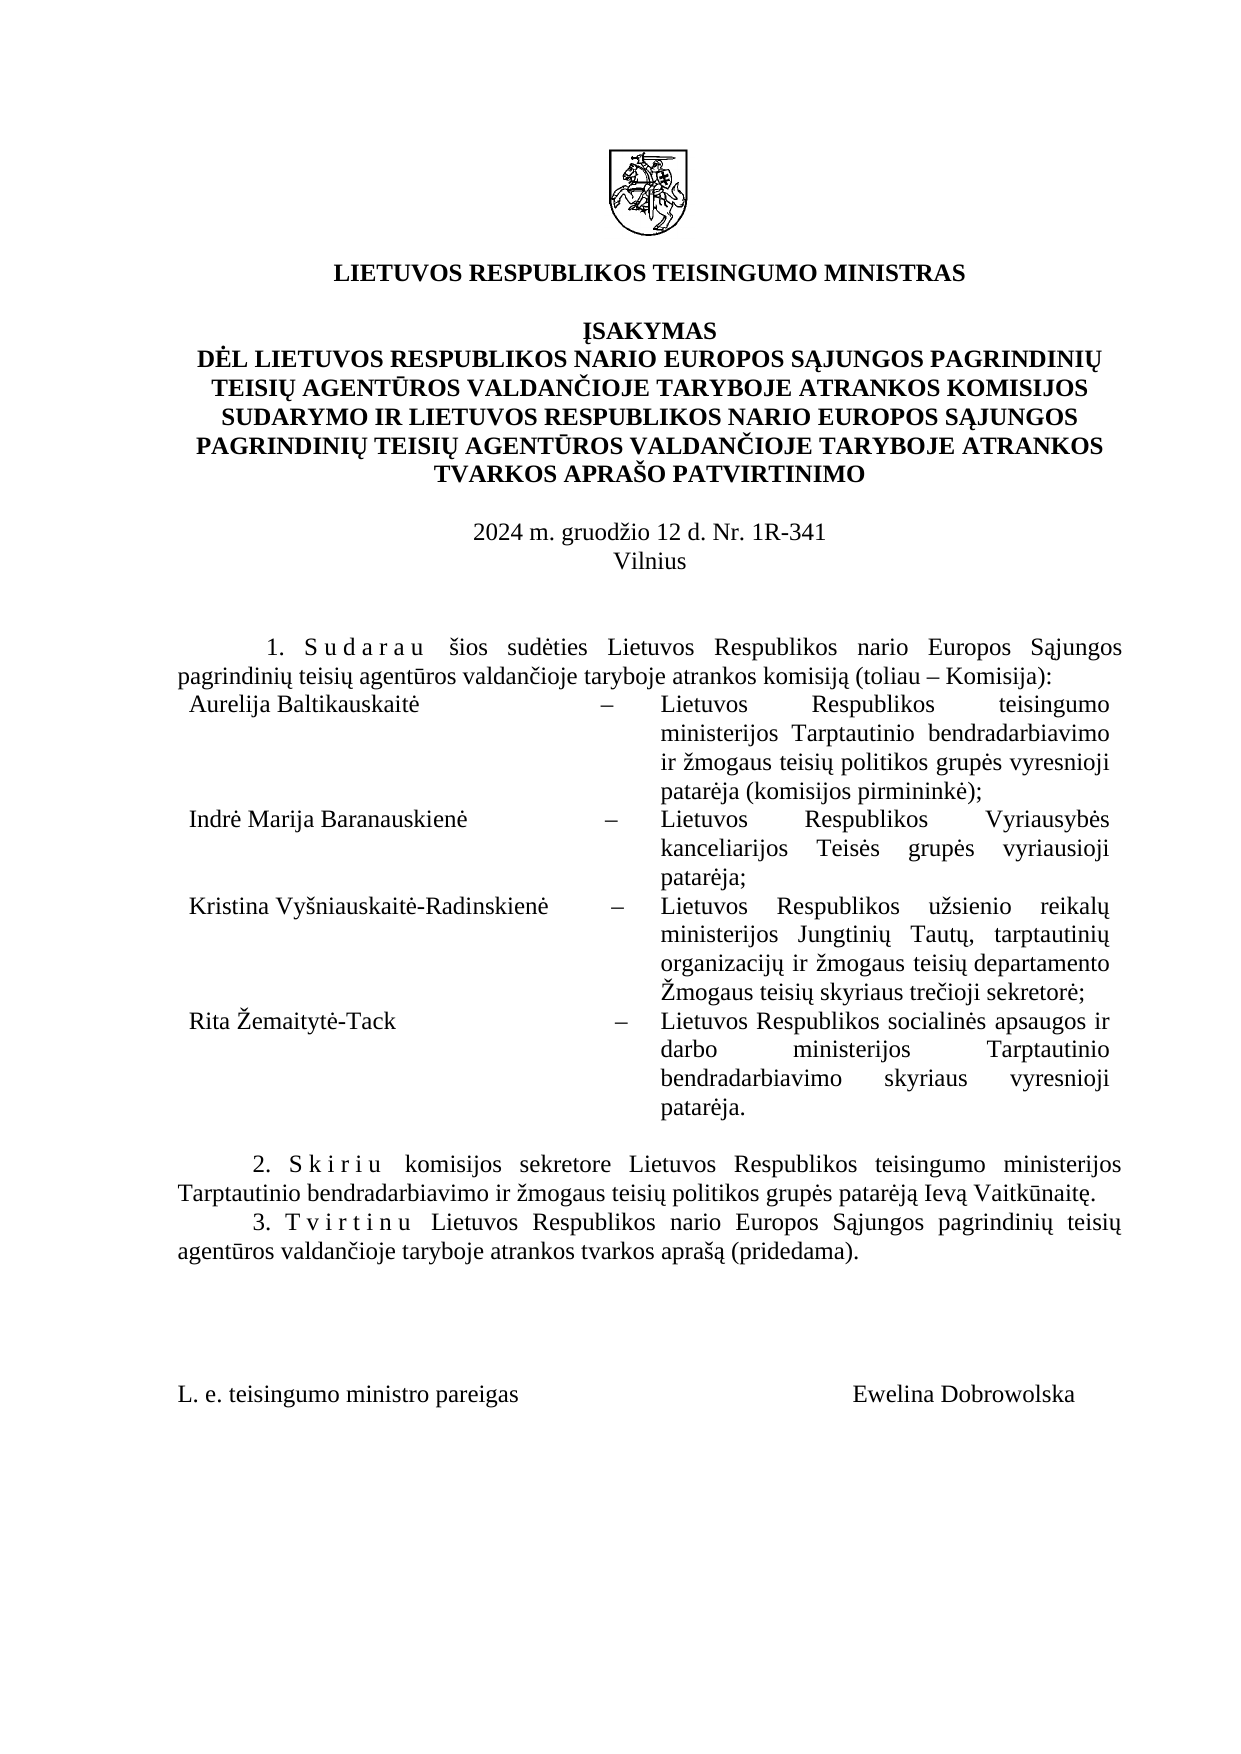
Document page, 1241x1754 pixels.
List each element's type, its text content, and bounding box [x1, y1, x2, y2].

text 2. Skiriu komisijos sekretore Lietuvos Respublikos teisingumo ministerijos Tarptautinio bendradarbiavimo ir žmogaus teisių politikos grupės patarėją Ievą Vaitkūnaitę. [177, 1149, 1122, 1207]
table_cell Lietuvos Respublikos užsienio reikalų ministerijos Jungtinių Tautų, tarptautinių organizacijų ir žmogaus teisių departamento Žmogaus teisių skyriaus trečioji sekretorė; [649, 891, 1121, 1006]
text 1. Sudarau šios sudėties Lietuvos Respublikos nario Europos Sąjungos pagrindinių teisių agentūros valdančioje taryboje atrankos komisiją (toliau – Komisija): [177, 632, 1122, 689]
text 3. Tvirtinu Lietuvos Respublikos nario Europos Sąjungos pagrindinių teisių agentūros valdančioje taryboje atrankos tvarkos aprašą (pridedama). [177, 1207, 1122, 1264]
table_cell Lietuvos Respublikos Vyriausybės kanceliarijos Teisės grupės vyriausioji patarėja; [649, 805, 1121, 891]
table_header Lietuvos Respublikos teisingumo ministerijos Tarptautinio bendradarbiavimo ir žmogaus teisių politikos grupės vyresnioji patarėja (komisijos pirmininkė); [649, 690, 1121, 804]
table_header Aurelija Baltikauskaitė – [177, 690, 649, 804]
text Vilnius [177, 546, 1122, 574]
table_cell Lietuvos Respublikos socialinės apsaugos ir darbo ministerijos Tarptautinio bendradarbiavimo skyriaus vyresnioji patarėja. [649, 1006, 1121, 1121]
table_cell Indrė Marija Baranauskienė – [177, 805, 649, 891]
text Įsakymas [177, 316, 1122, 344]
text 2024 m. gruodžio 12 d. Nr. 1R-341 [177, 517, 1122, 546]
text L. e. teisingumo ministro pareigas Ewelina Dobrowolska [177, 1379, 1122, 1408]
text LIETUVOS RESPUBLIKOS TEISINGUMO MINISTRAS [177, 258, 1122, 287]
table_cell Kristina Vyšniauskaitė-Radinskienė – [177, 891, 649, 1006]
table_cell Rita Žemaitytė-Tack – [177, 1006, 649, 1121]
text DĖL LIETUVOS RESPUBLIKOS nario EUROPOS SĄJUNGOS PAGRINDINIŲ TEISIŲ AGENTŪROS VALDANČIOJE TARYBOJE ATRANKOS KOMISIJOS SUDARYMO IR LIETUVOS RESPUBLIKOS NARIO EUROPOS SĄJUNGOS PAGRINDINIŲ TEISIŲ AGENTŪROS VALDANČIOJE TARYBOJE ATRANKOS TVARKOS APRAŠO PATVIRTINIMO [177, 344, 1122, 488]
